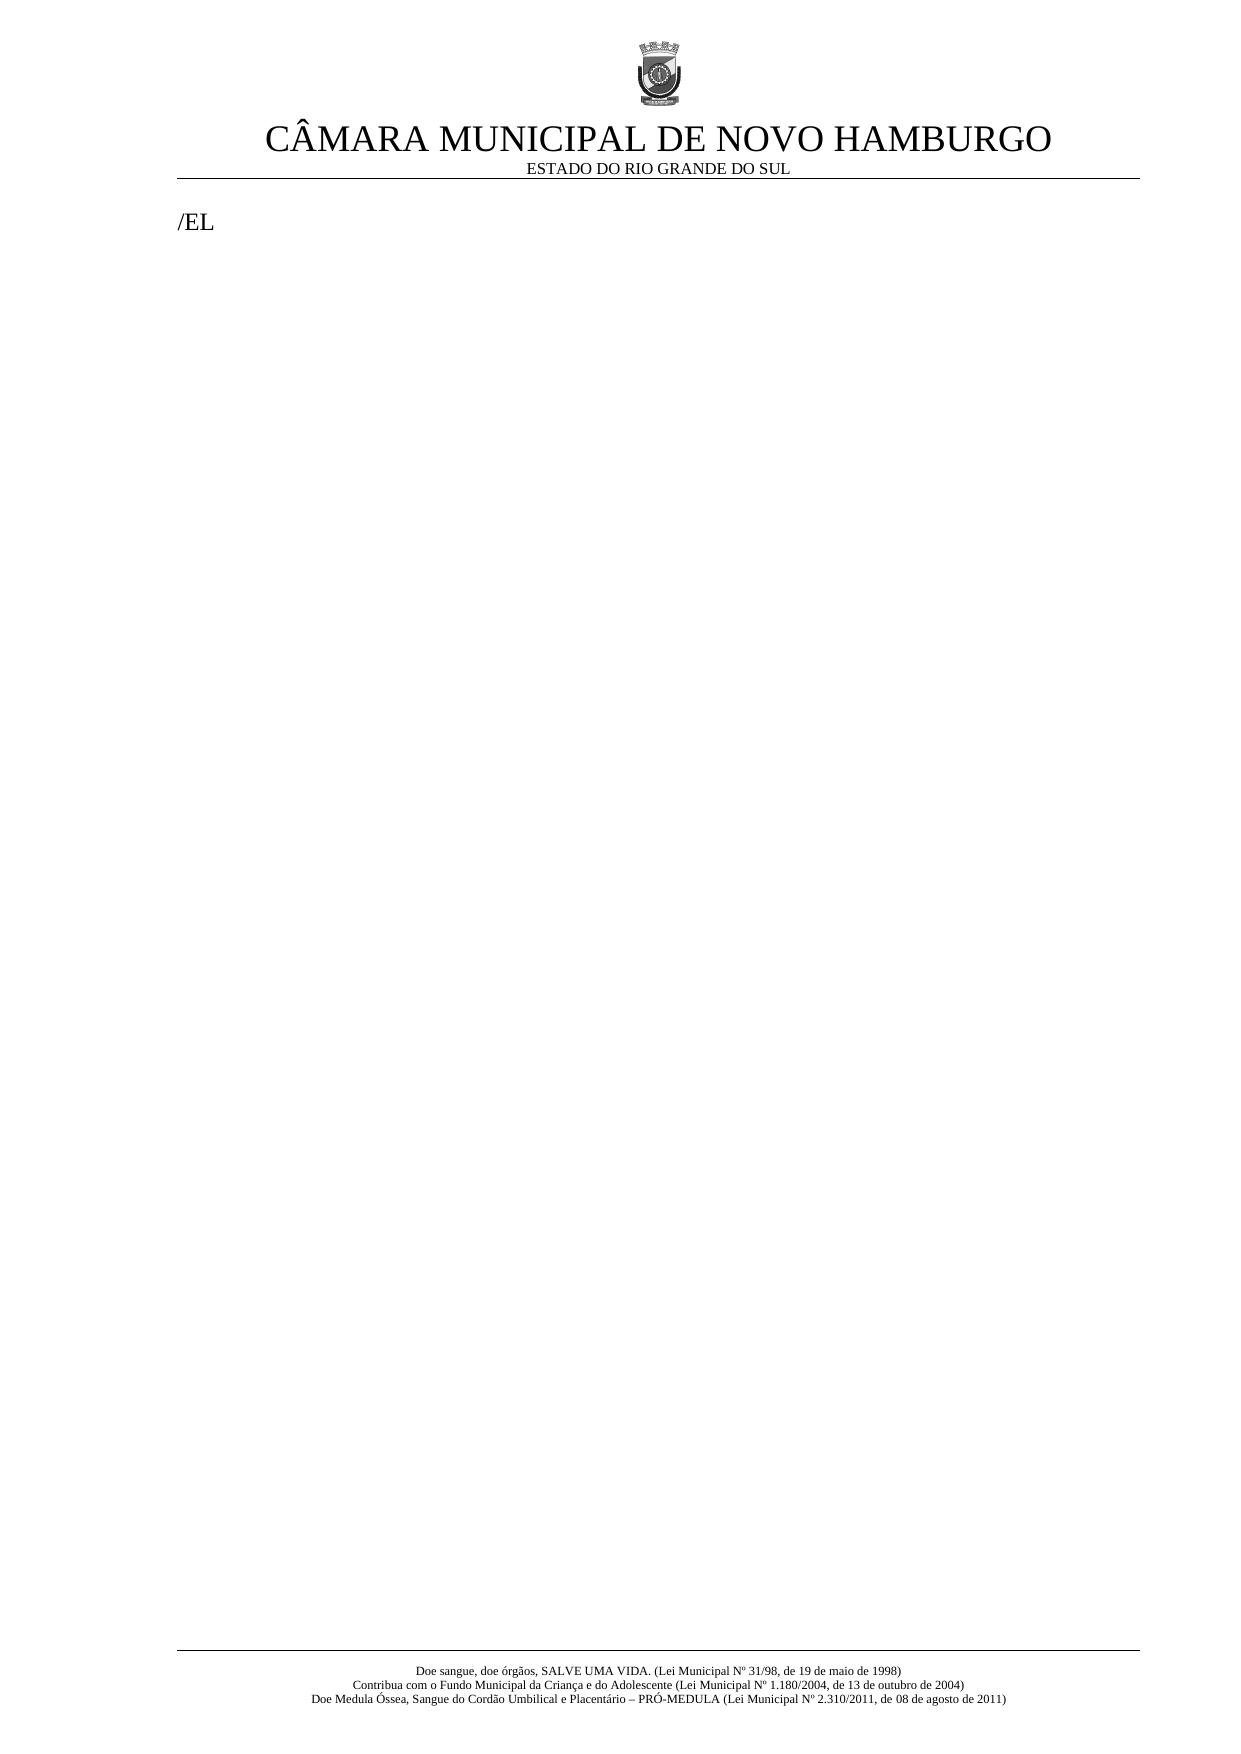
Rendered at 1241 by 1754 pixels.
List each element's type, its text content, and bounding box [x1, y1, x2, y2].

text /EL [177, 208, 1140, 236]
